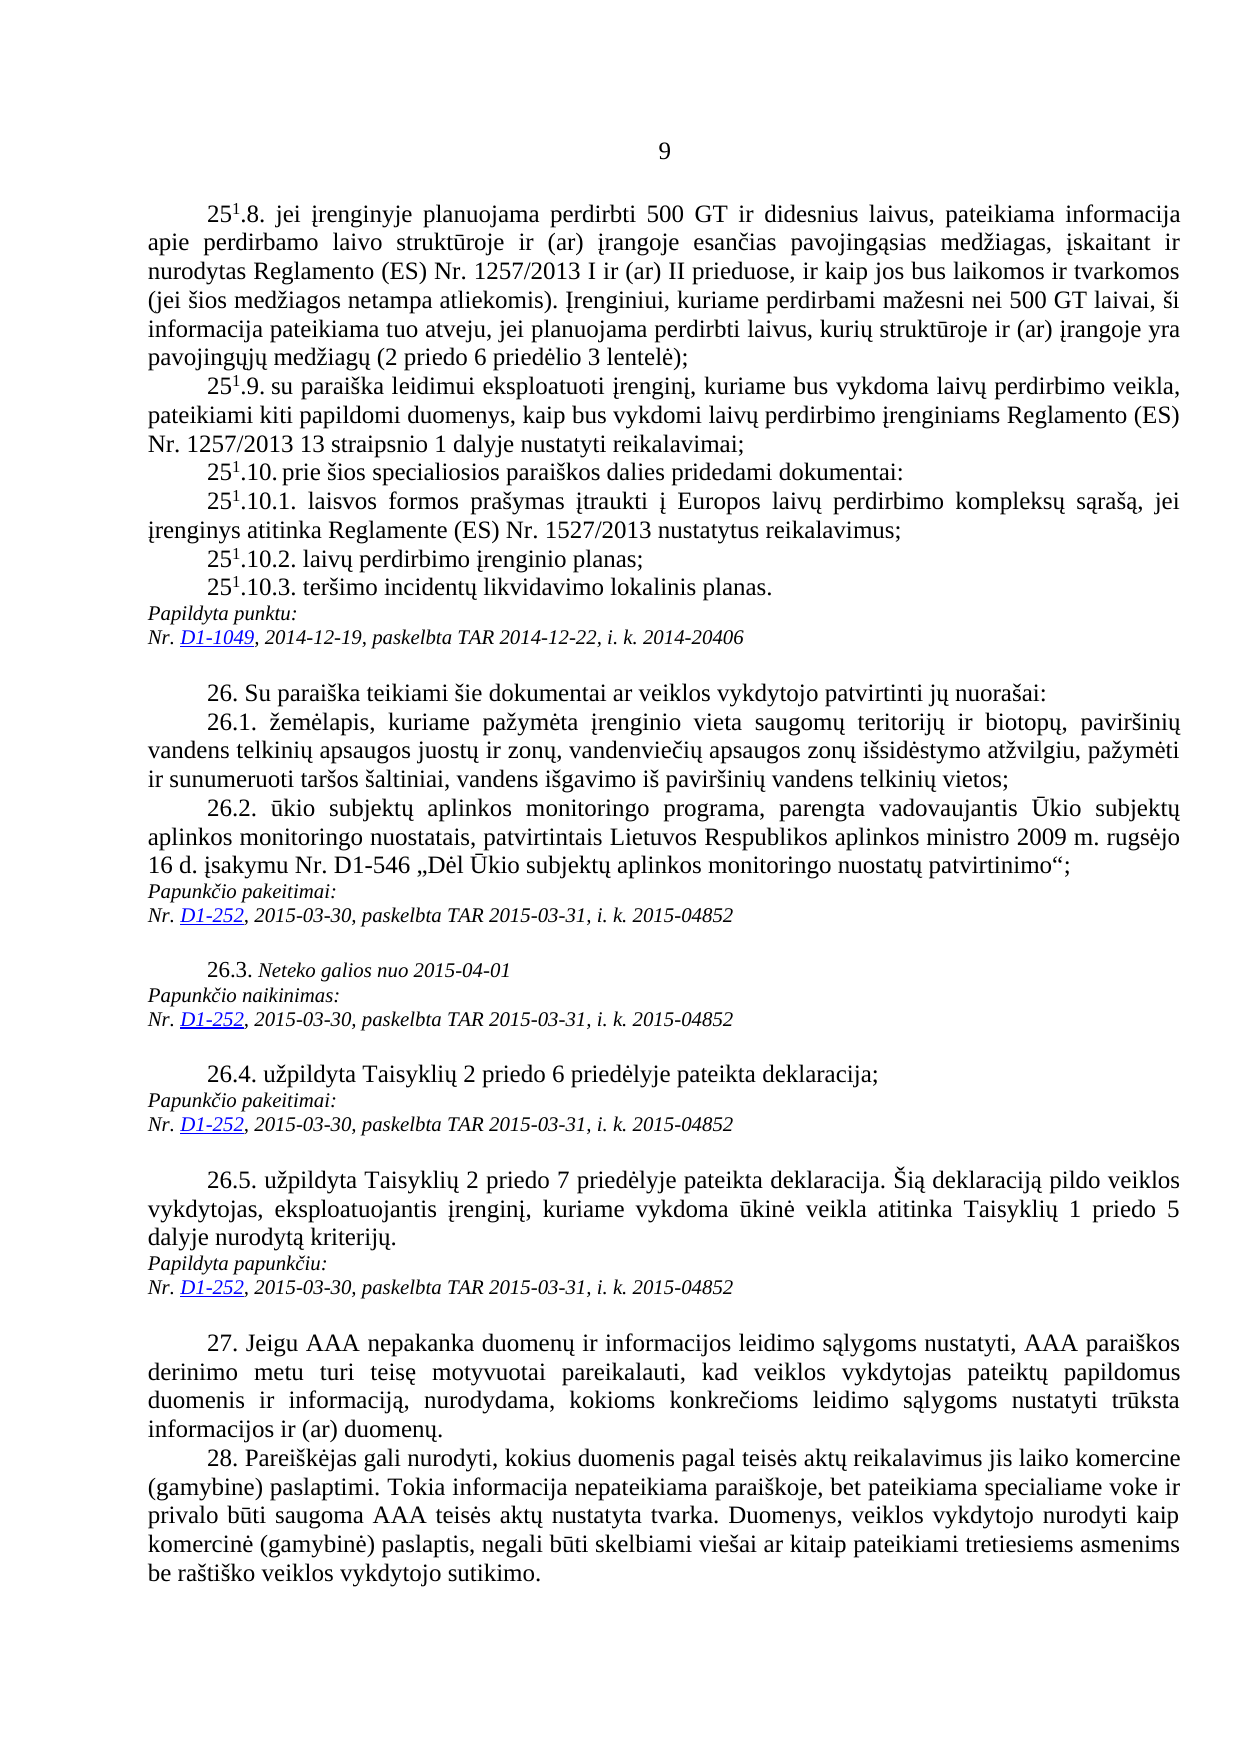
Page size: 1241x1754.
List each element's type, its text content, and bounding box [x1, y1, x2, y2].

text Papildyta punktu: [148, 601, 1181, 625]
text 251.10.2. laivų perdirbimo įrenginio planas; [148, 544, 1181, 572]
text 27. Jeigu AAA nepakanka duomenų ir informacijos leidimo sąlygoms nustatyti, AAA paraiškos derinimo metu turi teisę motyvuotai pareikalauti, kad veiklos vykdytojas pateiktų papildomus duomenis ir informaciją, nurodydama, kokioms konkrečioms leidimo sąlygoms nustatyti trūksta informacijos ir (ar) duomenų. [148, 1328, 1181, 1443]
text Nr. D1-252, 2015-03-30, paskelbta TAR 2015-03-31, i. k. 2015-04852 [148, 1275, 1181, 1299]
text Nr. D1-1049, 2014-12-19, paskelbta TAR 2014-12-22, i. k. 2014-20406 [148, 625, 1181, 649]
text Papildyta papunkčiu: [148, 1251, 1181, 1275]
text 26.3. Neteko galios nuo 2015-04-01 [148, 956, 1181, 982]
text 26.4. užpildyta Taisyklių 2 priedo 6 priedėlyje pateikta deklaracija; [148, 1059, 1181, 1088]
text Papunkčio pakeitimai: [148, 1088, 1181, 1112]
text 26.5. užpildyta Taisyklių 2 priedo 7 priedėlyje pateikta deklaracija. Šią deklaraciją pildo veiklos vykdytojas, eksploatuojantis įrenginį, kuriame vykdoma ūkinė veikla atitinka Taisyklių 1 priedo 5 dalyje nurodytą kriterijų. [148, 1165, 1181, 1251]
text Nr. D1-252, 2015-03-30, paskelbta TAR 2015-03-31, i. k. 2015-04852 [148, 1112, 1181, 1136]
text Papunkčio pakeitimai: [148, 879, 1181, 903]
text 251.10. prie šios specialiosios paraiškos dalies pridedami dokumentai: [148, 457, 1181, 486]
text 26. Su paraiška teikiami šie dokumentai ar veiklos vykdytojo patvirtinti jų nuorašai: [207, 678, 1181, 707]
text Nr. D1-252, 2015-03-30, paskelbta TAR 2015-03-31, i. k. 2015-04852 [148, 1007, 1181, 1031]
text 251.10.1. laisvos formos prašymas įtraukti į Europos laivų perdirbimo kompleksų sąrašą, jei įrenginys atitinka Reglamente (ES) Nr. 1527/2013 nustatytus reikalavimus; [148, 486, 1181, 544]
text Nr. D1-252, 2015-03-30, paskelbta TAR 2015-03-31, i. k. 2015-04852 [148, 903, 1181, 927]
text 28. Pareiškėjas gali nurodyti, kokius duomenis pagal teisės aktų reikalavimus jis laiko komercine (gamybine) paslaptimi. Tokia informacija nepateikiama paraiškoje, bet pateikiama specialiame voke ir privalo būti saugoma AAA teisės aktų nustatyta tvarka. Duomenys, veiklos vykdytojo nurodyti kaip komercinė (gamybinė) paslaptis, negali būti skelbiami viešai ar kitaip pateikiami tretiesiems asmenims be raštiško veiklos vykdytojo sutikimo. [148, 1443, 1181, 1587]
text Papunkčio naikinimas: [148, 982, 1181, 1007]
text 251.9. su paraiška leidimui eksploatuoti įrenginį, kuriame bus vykdoma laivų perdirbimo veikla, pateikiami kiti papildomi duomenys, kaip bus vykdomi laivų perdirbimo įrenginiams Reglamento (ES) Nr. 1257/2013 13 straipsnio 1 dalyje nustatyti reikalavimai; [148, 371, 1181, 457]
text 26.1. žemėlapis, kuriame pažymėta įrenginio vieta saugomų teritorijų ir biotopų, paviršinių vandens telkinių apsaugos juostų ir zonų, vandenviečių apsaugos zonų išsidėstymo atžvilgiu, pažymėti ir sunumeruoti taršos šaltiniai, vandens išgavimo iš paviršinių vandens telkinių vietos; [148, 707, 1181, 793]
text 251.8. jei įrenginyje planuojama perdirbti 500 GT ir didesnius laivus, pateikiama informacija apie perdirbamo laivo struktūroje ir (ar) įrangoje esančias pavojingąsias medžiagas, įskaitant ir nurodytas Reglamento (ES) Nr. 1257/2013 I ir (ar) II prieduose, ir kaip jos bus laikomos ir tvarkomos (jei šios medžiagos netampa atliekomis). Įrenginiui, kuriame perdirbami mažesni nei 500 GT laivai, ši informacija pateikiama tuo atveju, jei planuojama perdirbti laivus, kurių struktūroje ir (ar) įrangoje yra pavojingųjų medžiagų (2 priedo 6 priedėlio 3 lentelė); [148, 199, 1181, 371]
text 251.10.3. teršimo incidentų likvidavimo lokalinis planas. [148, 572, 1181, 601]
text 26.2. ūkio subjektų aplinkos monitoringo programa, parengta vadovaujantis Ūkio subjektų aplinkos monitoringo nuostatais, patvirtintais Lietuvos Respublikos aplinkos ministro 2009 m. rugsėjo 16 d. įsakymu Nr. D1-546 „Dėl Ūkio subjektų aplinkos monitoringo nuostatų patvirtinimo“; [148, 793, 1181, 879]
